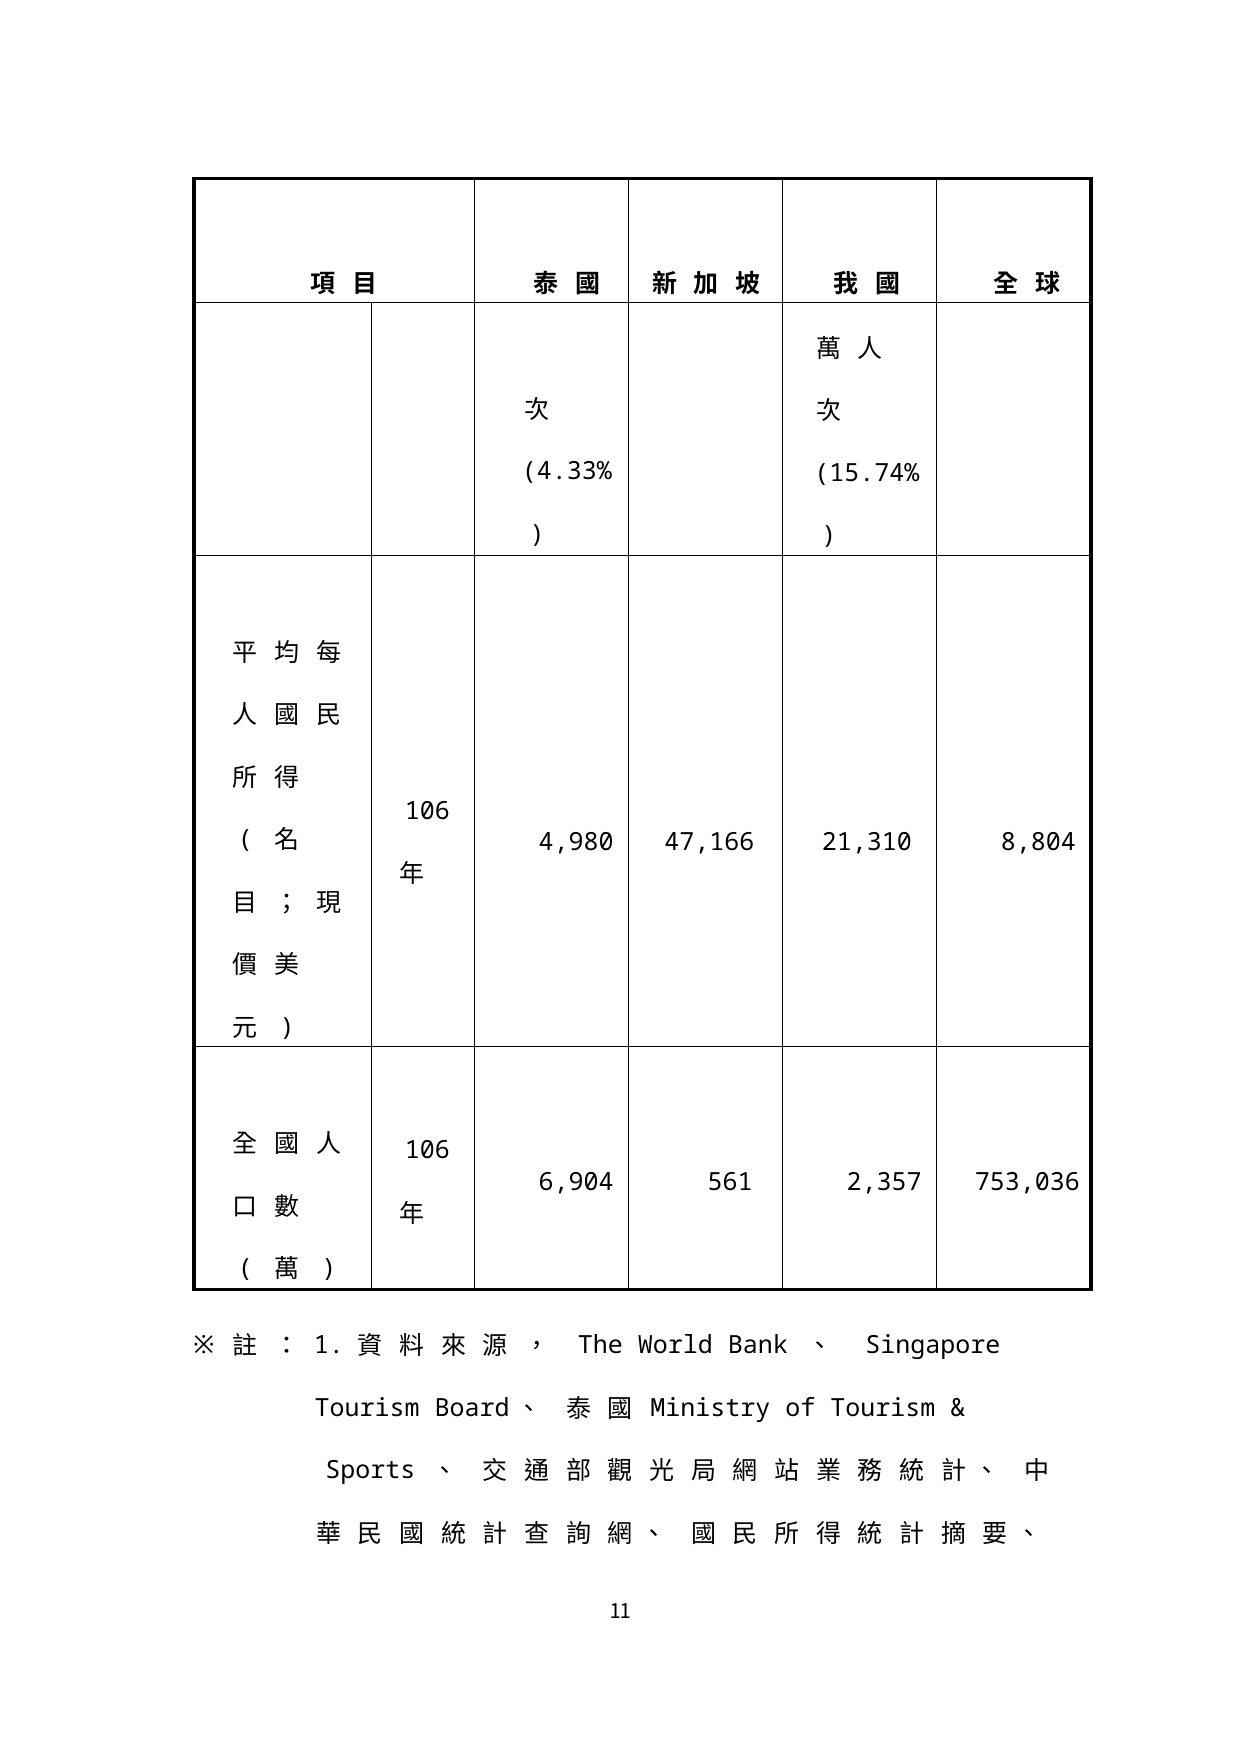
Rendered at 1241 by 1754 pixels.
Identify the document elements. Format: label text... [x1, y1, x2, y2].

table_cell [372, 303, 474, 555]
text ※註：1.資料來源，The World Bank、Singapore Tourism Board、泰國Ministry of Tourism & Sports、交通部觀光局網站業務統計、中華民國統計查詢網、國民所得統計摘要、 [183, 1302, 1058, 1552]
table_cell 106年 [372, 556, 474, 1046]
table_cell 4,980 [475, 556, 628, 1046]
table_header 我國 [783, 180, 936, 302]
table_cell [196, 303, 371, 555]
table_cell 2,357 [783, 1047, 936, 1287]
table_cell 106年 [372, 1047, 474, 1287]
table_header 全球 [937, 180, 1089, 302]
table_header 泰國 [475, 180, 628, 302]
table_cell 次(4.33%) [475, 303, 628, 555]
table_cell [629, 303, 782, 555]
table_cell 47,166 [629, 556, 782, 1046]
table_cell 萬人次(15.74%) [783, 303, 936, 555]
table_cell - [937, 303, 1089, 555]
table_cell 21,310 [783, 556, 936, 1046]
table_cell 6,904 [475, 1047, 628, 1287]
table_header 項目 [196, 180, 474, 302]
table_header 新加坡 [629, 180, 782, 302]
table_cell 全國人口數(萬) [196, 1047, 371, 1287]
table_cell 561 [629, 1047, 782, 1287]
table_cell 753,036 [937, 1047, 1089, 1287]
table_cell 平均每人國民所得(名目；現價美元) [196, 556, 371, 1046]
table_cell 8,804 [937, 556, 1089, 1046]
